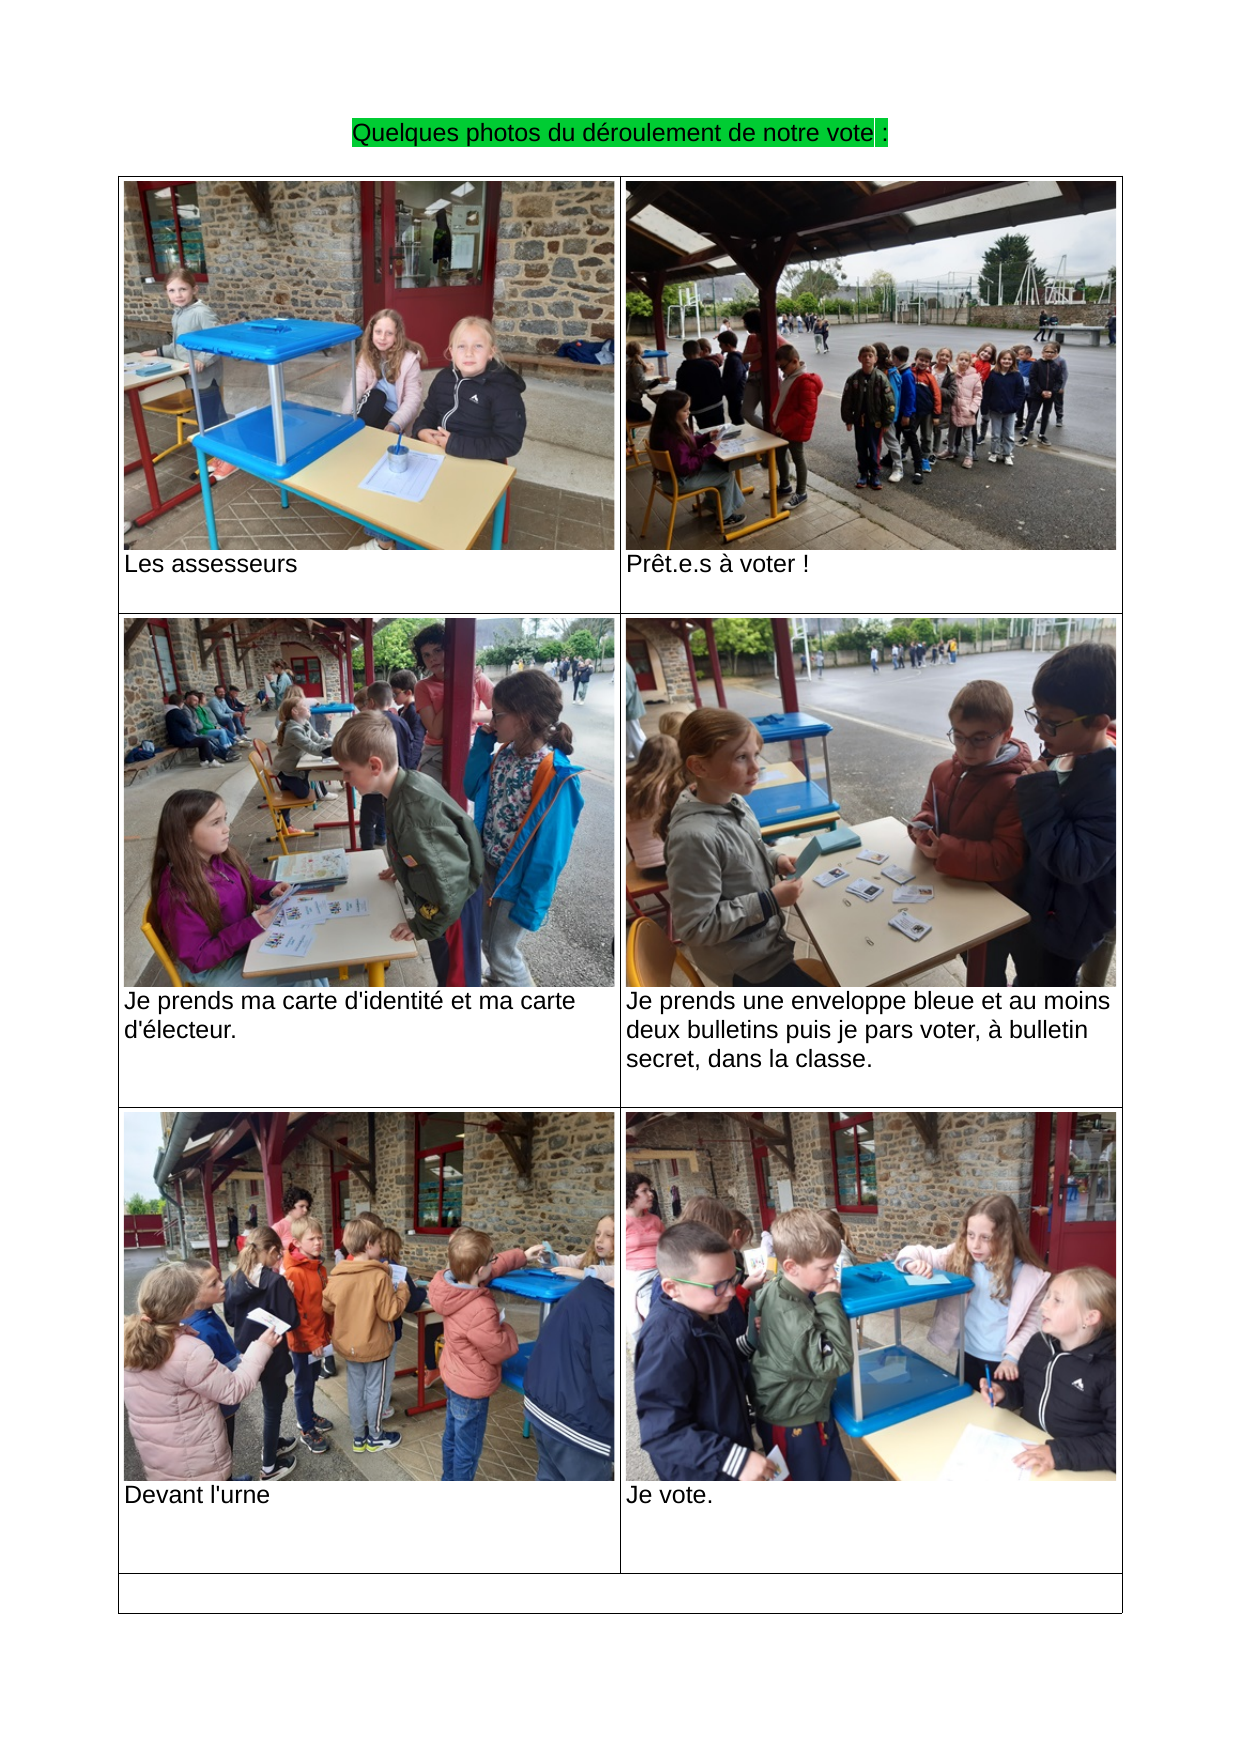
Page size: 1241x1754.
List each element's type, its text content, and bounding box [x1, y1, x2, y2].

table_cell Je prends une enveloppe bleue et au moins deux bulletins puis je pars voter, à bulletin secret, dans la classe. [621, 614, 1122, 1107]
text Quelques photos du déroulement de notre vote : [118, 118, 1122, 147]
table_cell Je vote. [621, 1108, 1122, 1572]
picture [625, 1112, 1117, 1481]
picture [625, 618, 1117, 987]
picture [123, 1112, 615, 1481]
table_header Les assesseurs [119, 177, 620, 612]
picture [123, 181, 615, 550]
table_cell Je prends ma carte d'identité et ma carte d'électeur. [119, 614, 620, 1107]
picture [123, 618, 615, 987]
picture [625, 181, 1117, 550]
table_header Prêt.e.s à voter ! [621, 177, 1122, 612]
table_cell Devant l'urne [119, 1108, 620, 1572]
table_cell [119, 1574, 1122, 1613]
